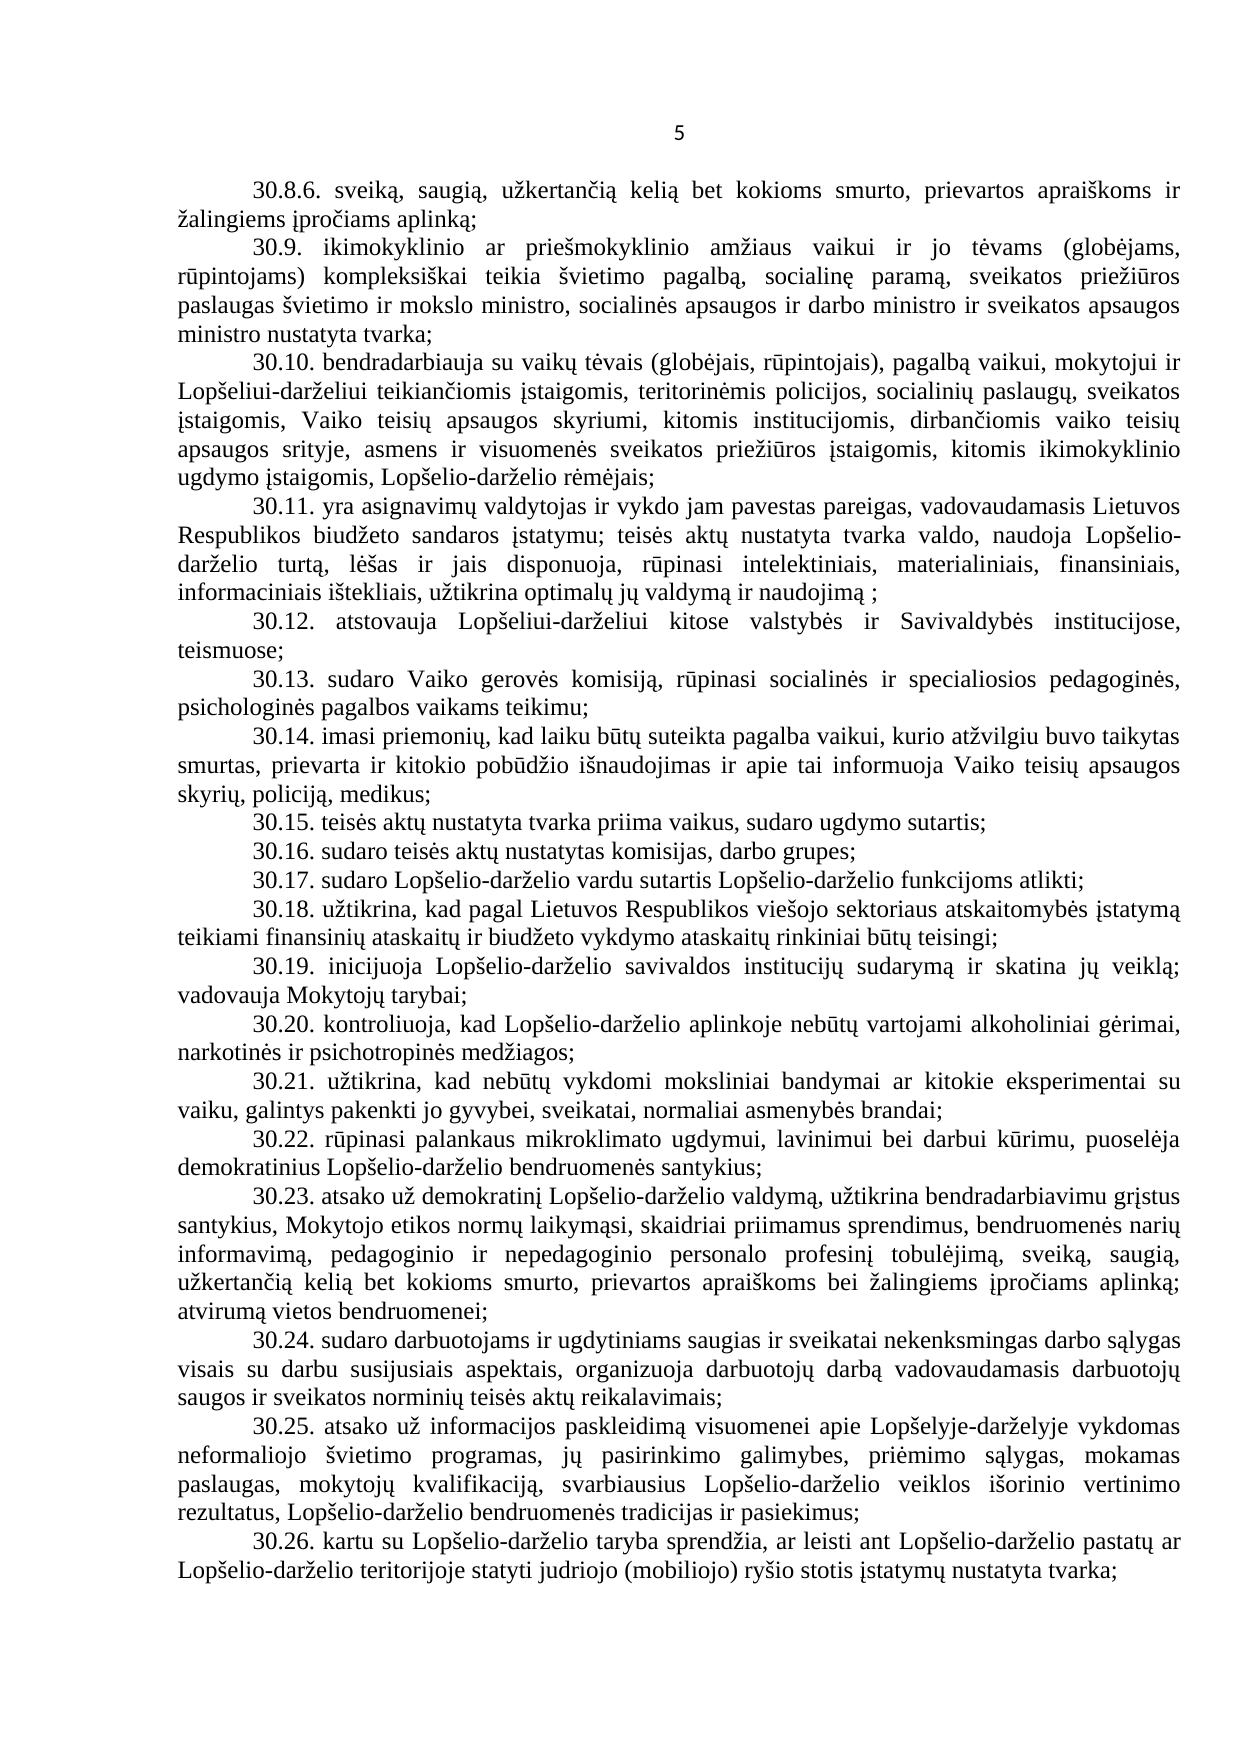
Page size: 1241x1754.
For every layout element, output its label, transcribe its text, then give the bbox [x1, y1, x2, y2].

text 30.13. sudaro Vaiko gerovės komisiją, rūpinasi socialinės ir specialiosios pedagoginės, psichologinės pagalbos vaikams teikimu; [177, 664, 1181, 721]
text 30.22. rūpinasi palankaus mikroklimato ugdymui, lavinimui bei darbui kūrimu, puoselėja demokratinius Lopšelio-darželio bendruomenės santykius; [177, 1124, 1181, 1181]
text 30.16. sudaro teisės aktų nustatytas komisijas, darbo grupes; [177, 836, 1181, 865]
text 30.17. sudaro Lopšelio-darželio vardu sutartis Lopšelio-darželio funkcijoms atlikti; [177, 865, 1181, 894]
text 30.20. kontroliuoja, kad Lopšelio-darželio aplinkoje nebūtų vartojami alkoholiniai gėrimai, narkotinės ir psichotropinės medžiagos; [177, 1009, 1181, 1066]
text 30.11. yra asignavimų valdytojas ir vykdo jam pavestas pareigas, vadovaudamasis Lietuvos Respublikos biudžeto sandaros įstatymu; teisės aktų nustatyta tvarka valdo, naudoja Lopšelio-darželio turtą, lėšas ir jais disponuoja, rūpinasi intelektiniais, materialiniais, finansiniais, informaciniais ištekliais, užtikrina optimalų jų valdymą ir naudojimą ; [177, 491, 1181, 606]
text 30.19. inicijuoja Lopšelio-darželio savivaldos institucijų sudarymą ir skatina jų veiklą; vadovauja Mokytojų tarybai; [177, 951, 1181, 1009]
text 30.15. teisės aktų nustatyta tvarka priima vaikus, sudaro ugdymo sutartis; [177, 807, 1181, 836]
text 30.24. sudaro darbuotojams ir ugdytiniams saugias ir sveikatai nekenksmingas darbo sąlygas visais su darbu susijusiais aspektais, organizuoja darbuotojų darbą vadovaudamasis darbuotojų saugos ir sveikatos norminių teisės aktų reikalavimais; [177, 1325, 1181, 1411]
text 30.10. bendradarbiauja su vaikų tėvais (globėjais, rūpintojais), pagalbą vaikui, mokytojui ir Lopšeliui-darželiui teikiančiomis įstaigomis, teritorinėmis policijos, socialinių paslaugų, sveikatos įstaigomis, Vaiko teisių apsaugos skyriumi, kitomis institucijomis, dirbančiomis vaiko teisių apsaugos srityje, asmens ir visuomenės sveikatos priežiūros įstaigomis, kitomis ikimokyklinio ugdymo įstaigomis, Lopšelio-darželio rėmėjais; [177, 347, 1181, 491]
text 30.8.6. sveiką, saugią, užkertančią kelią bet kokioms smurto, prievartos apraiškoms ir žalingiems įpročiams aplinką; [177, 175, 1181, 232]
text 30.26. kartu su Lopšelio-darželio taryba sprendžia, ar leisti ant Lopšelio-darželio pastatų ar Lopšelio-darželio teritorijoje statyti judriojo (mobiliojo) ryšio stotis įstatymų nustatyta tvarka; [177, 1526, 1181, 1584]
text 30.21. užtikrina, kad nebūtų vykdomi moksliniai bandymai ar kitokie eksperimentai su vaiku, galintys pakenkti jo gyvybei, sveikatai, normaliai asmenybės brandai; [177, 1066, 1181, 1124]
text 30.25. atsako už informacijos paskleidimą visuomenei apie Lopšelyje-darželyje vykdomas neformaliojo švietimo programas, jų pasirinkimo galimybes, priėmimo sąlygas, mokamas paslaugas, mokytojų kvalifikaciją, svarbiausius Lopšelio-darželio veiklos išorinio vertinimo rezultatus, Lopšelio-darželio bendruomenės tradicijas ir pasiekimus; [177, 1411, 1181, 1526]
text 30.23. atsako už demokratinį Lopšelio-darželio valdymą, užtikrina bendradarbiavimu grįstus santykius, Mokytojo etikos normų laikymąsi, skaidriai priimamus sprendimus, bendruomenės narių informavimą, pedagoginio ir nepedagoginio personalo profesinį tobulėjimą, sveiką, saugią, užkertančią kelią bet kokioms smurto, prievartos apraiškoms bei žalingiems įpročiams aplinką; atvirumą vietos bendruomenei; [177, 1181, 1181, 1325]
text 30.14. imasi priemonių, kad laiku būtų suteikta pagalba vaikui, kurio atžvilgiu buvo taikytas smurtas, prievarta ir kitokio pobūdžio išnaudojimas ir apie tai informuoja Vaiko teisių apsaugos skyrių, policiją, medikus; [177, 721, 1181, 807]
text 30.9. ikimokyklinio ar priešmokyklinio amžiaus vaikui ir jo tėvams (globėjams, rūpintojams) kompleksiškai teikia švietimo pagalbą, socialinę paramą, sveikatos priežiūros paslaugas švietimo ir mokslo ministro, socialinės apsaugos ir darbo ministro ir sveikatos apsaugos ministro nustatyta tvarka; [177, 232, 1181, 347]
text 30.12. atstovauja Lopšeliui-darželiui kitose valstybės ir Savivaldybės institucijose, teismuose; [177, 606, 1181, 664]
text 30.18. užtikrina, kad pagal Lietuvos Respublikos viešojo sektoriaus atskaitomybės įstatymą teikiami finansinių ataskaitų ir biudžeto vykdymo ataskaitų rinkiniai būtų teisingi; [177, 894, 1181, 951]
